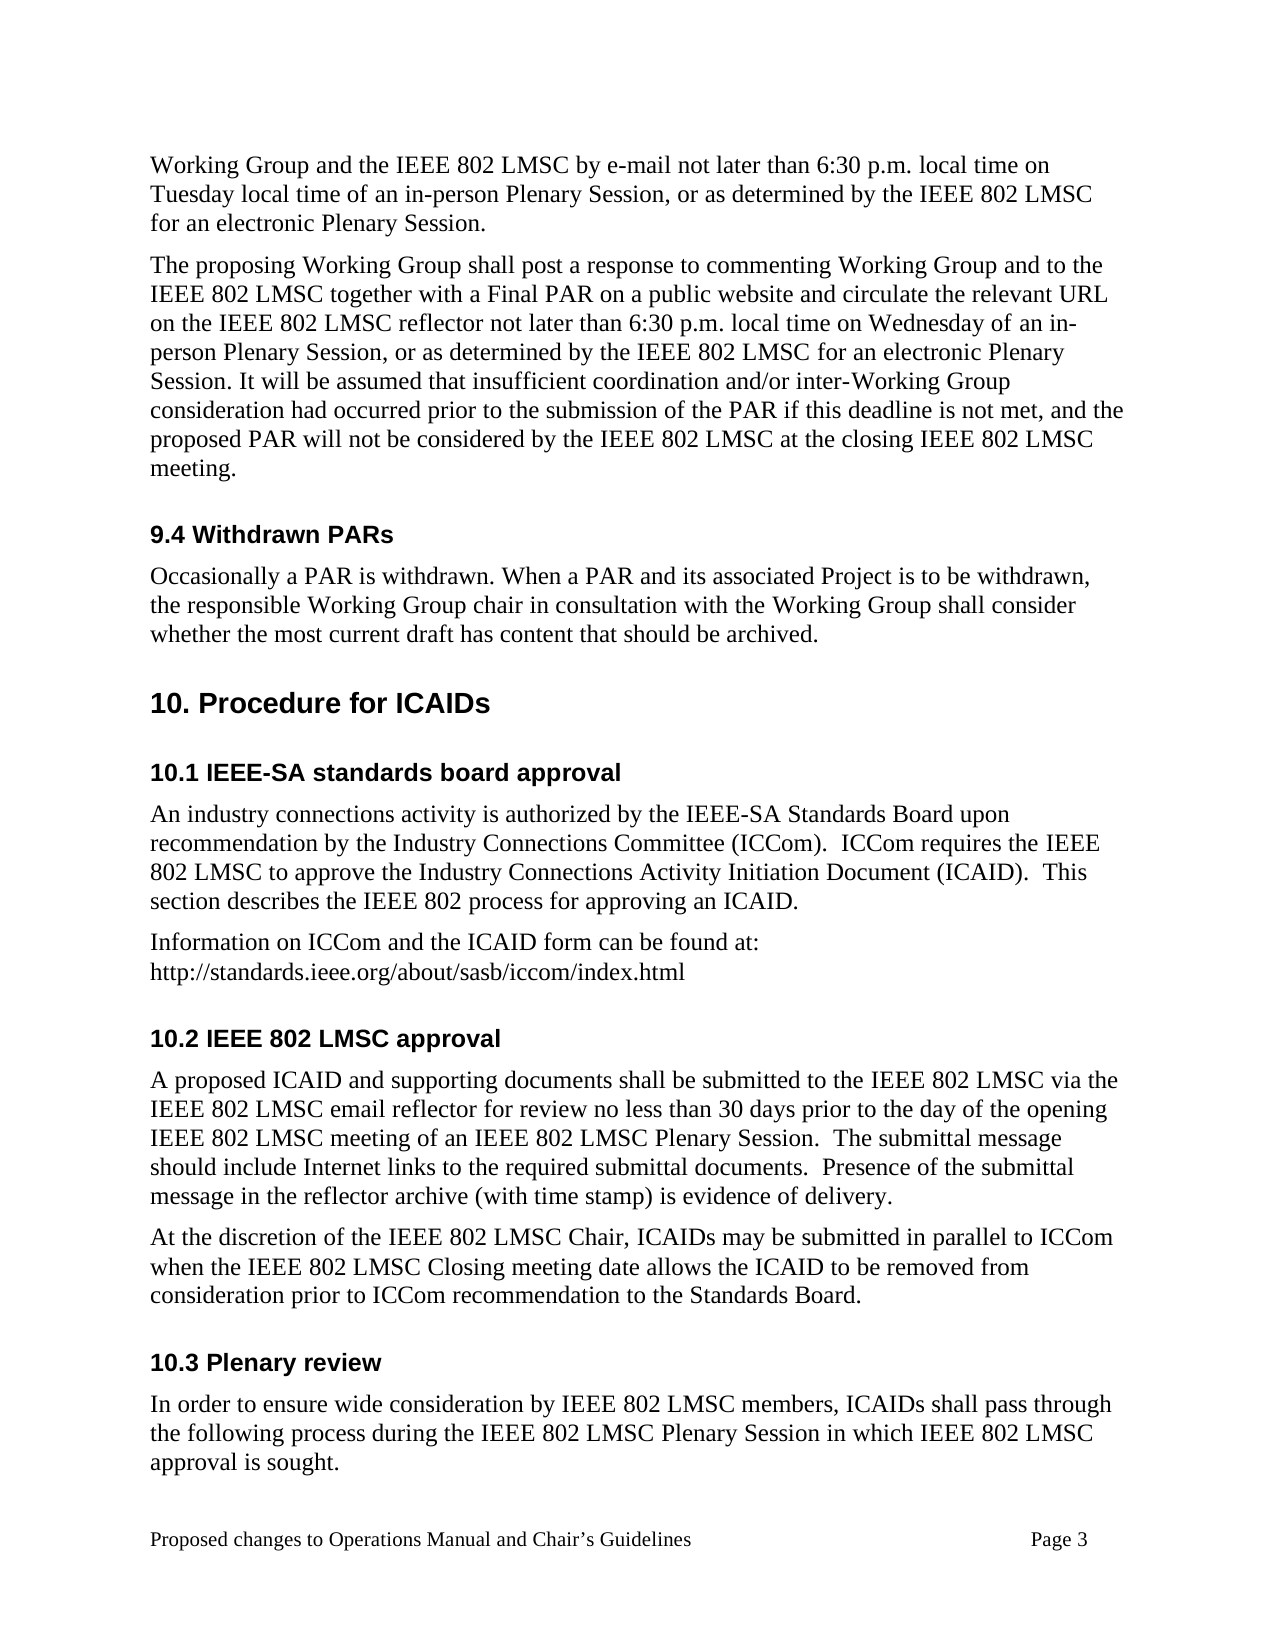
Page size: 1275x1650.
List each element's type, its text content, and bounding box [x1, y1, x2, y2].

text An industry connections activity is authorized by the IEEE-SA Standards Board upon recommendation by the Industry Connections Committee (ICCom). ICCom requires the IEEE 802 LMSC to approve the Industry Connections Activity Initiation Document (ICAID). This section describes the IEEE 802 process for approving an ICAID. [150, 798, 1125, 915]
text Information on ICCom and the ICAID form can be found at: http://standards.ieee.org/about/sasb/iccom/index.html [150, 927, 1125, 985]
subtitle IEEE 802 LMSC approval [150, 1023, 1125, 1052]
text Working Group and the IEEE 802 LMSC by e-mail not later than 6:30 p.m. local time on Tuesday local time of an in-person Plenary Session, or as determined by the IEEE 802 LMSC for an electronic Plenary Session. [150, 150, 1125, 237]
subtitle Procedure for ICAIDs [150, 686, 1125, 720]
text In order to ensure wide consideration by IEEE 802 LMSC members, ICAIDs shall pass through the following process during the IEEE 802 LMSC Plenary Session in which IEEE 802 LMSC approval is sought. [150, 1388, 1125, 1476]
text The proposing Working Group shall post a response to commenting Working Group and to the IEEE 802 LMSC together with a Final PAR on a public website and circulate the relevant URL on the IEEE 802 LMSC reflector not later than 6:30 p.m. local time on Wednesday of an in-person Plenary Session, or as determined by the IEEE 802 LMSC for an electronic Plenary Session. It will be assumed that insufficient coordination and/or inter-Working Group consideration had occurred prior to the submission of the PAR if this deadline is not met, and the proposed PAR will not be considered by the IEEE 802 LMSC at the closing IEEE 802 LMSC meeting. [150, 250, 1125, 482]
subtitle Withdrawn PARs [150, 520, 1125, 549]
subtitle Plenary review [150, 1347, 1125, 1377]
text At the discretion of the IEEE 802 LMSC Chair, ICAIDs may be submitted in parallel to ICCom when the IEEE 802 LMSC Closing meeting date allows the ICAID to be removed from consideration prior to ICCom recommendation to the Standards Board. [150, 1222, 1125, 1309]
text A proposed ICAID and supporting documents shall be submitted to the IEEE 802 LMSC via the IEEE 802 LMSC email reflector for review no less than 30 days prior to the day of the opening IEEE 802 LMSC meeting of an IEEE 802 LMSC Plenary Session. The submittal message should include Internet links to the required submittal documents. Presence of the submittal message in the reflector archive (with time stamp) is evidence of delivery. [150, 1064, 1125, 1210]
subtitle IEEE-SA standards board approval [150, 757, 1125, 787]
text Occasionally a PAR is withdrawn. When a PAR and its associated Project is to be withdrawn, the responsible Working Group chair in consultation with the Working Group shall consider whether the most current draft has content that should be archived. [150, 561, 1125, 648]
